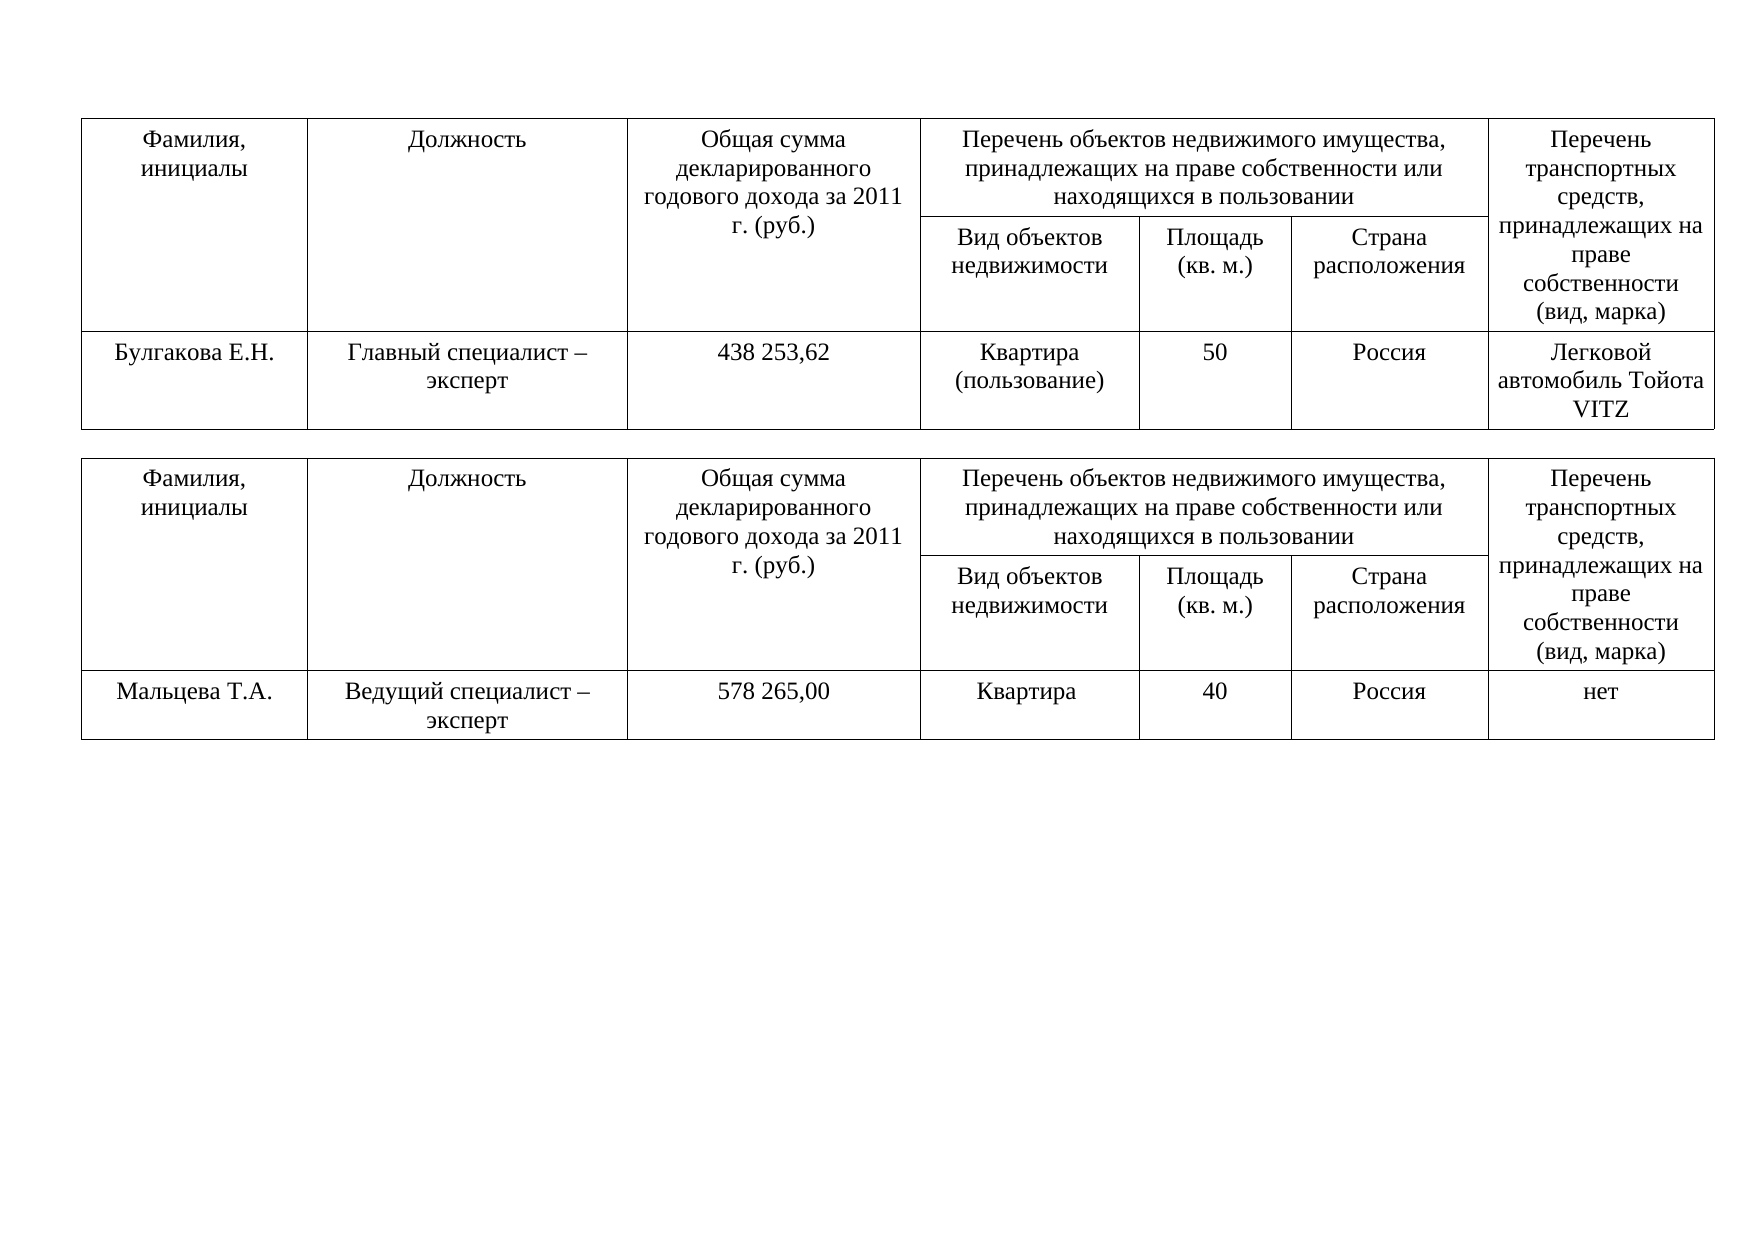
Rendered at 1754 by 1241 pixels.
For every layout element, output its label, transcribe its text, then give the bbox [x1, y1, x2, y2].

table_header Перечень транспортных средств, принадлежащих на праве собственности (вид, марка) [1489, 119, 1714, 331]
table_cell Площадь (кв. м.) [1140, 556, 1291, 670]
table_header Перечень объектов недвижимого имущества, принадлежащих на праве собственности или находящихся в пользовании [921, 119, 1488, 216]
table_cell Россия [1292, 671, 1488, 739]
table_cell Вид объектов недвижимости [921, 217, 1139, 331]
table_header Перечень объектов недвижимого имущества, принадлежащих на праве собственности или находящихся в пользовании [921, 459, 1488, 555]
table_cell Россия [1292, 332, 1488, 429]
table_cell 40 [1140, 671, 1291, 739]
table_cell Легковой автомобиль Тойота VITZ [1489, 332, 1714, 429]
table_cell 438 253,62 [628, 332, 920, 429]
table_cell Ведущий специалист – эксперт [308, 671, 627, 739]
table_header Фамилия, инициалы [82, 119, 307, 331]
table_cell Главный специалист – эксперт [308, 332, 627, 429]
table_cell 578 265,00 [628, 671, 920, 739]
table_cell Вид объектов недвижимости [921, 556, 1139, 670]
table_header Перечень транспортных средств, принадлежащих на праве собственности (вид, марка) [1489, 459, 1714, 670]
table_cell Площадь (кв. м.) [1140, 217, 1291, 331]
table_cell Мальцева Т.А. [82, 671, 307, 739]
table_cell Квартира [921, 671, 1139, 739]
table_header Должность [308, 459, 627, 670]
table_cell 50 [1140, 332, 1291, 429]
table_header Общая сумма декларированного годового дохода за 2011 г. (руб.) [628, 119, 920, 331]
table_header Общая сумма декларированного годового дохода за 2011 г. (руб.) [628, 459, 920, 670]
table_cell нет [1489, 671, 1714, 739]
table_cell Булгакова Е.Н. [82, 332, 307, 429]
table_cell Квартира (пользование) [921, 332, 1139, 429]
table_cell Страна расположения [1292, 556, 1488, 670]
table_header Должность [308, 119, 627, 331]
table_cell Страна расположения [1292, 217, 1488, 331]
table_header Фамилия, инициалы [82, 459, 307, 670]
